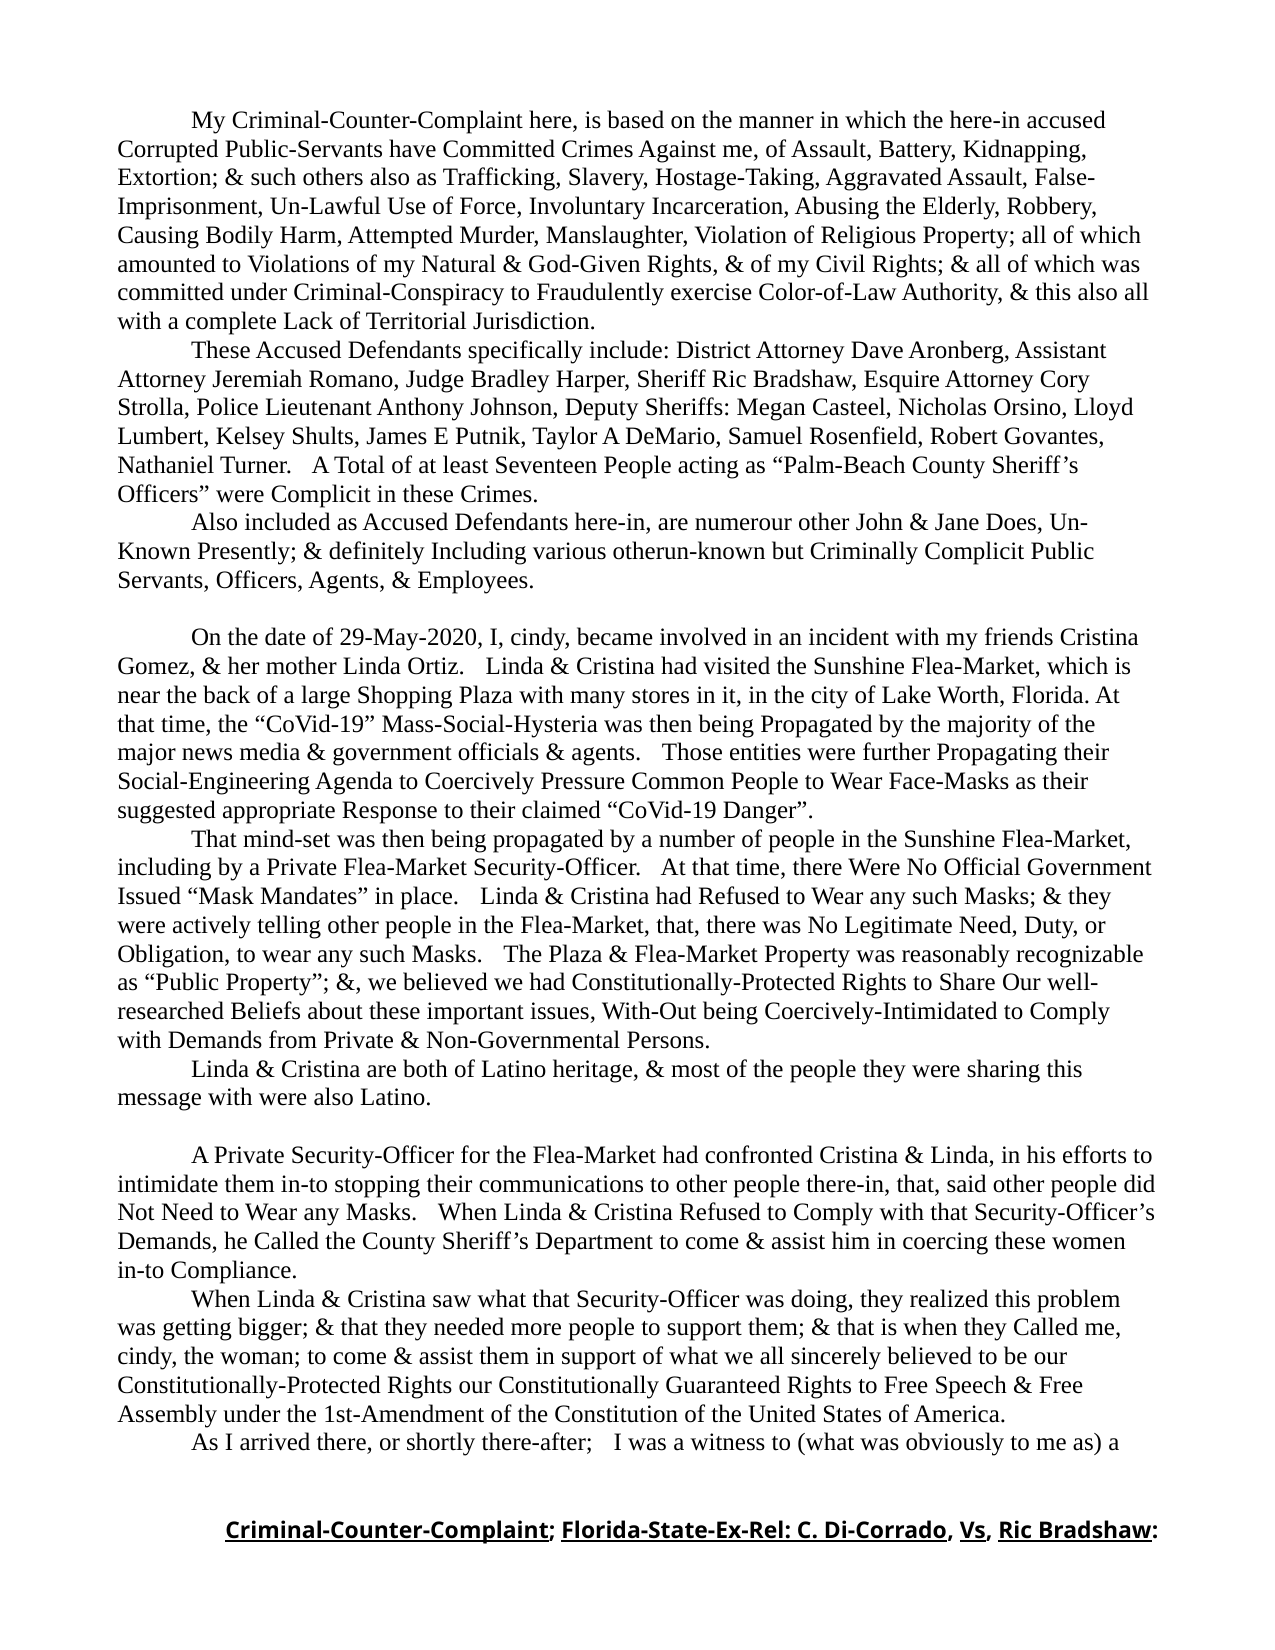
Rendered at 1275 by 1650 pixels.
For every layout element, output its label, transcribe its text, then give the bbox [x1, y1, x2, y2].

text That mind-set was then being propagated by a number of people in the Sunshine Flea-Market, including by a Private Flea-Market Security-Officer. At that time, there Were No Official Government Issued “Mask Mandates” in place. Linda & Cristina had Refused to Wear any such Masks; & they were actively telling other people in the Flea-Market, that, there was No Legitimate Need, Duty, or Obligation, to wear any such Masks. The Plaza & Flea-Market Property was reasonably recognizable as “Public Property”; &, we believed we had Constitutionally-Protected Rights to Share Our well-researched Beliefs about these important issues, With-Out being Coercively-Intimidated to Comply with Demands from Private & Non-Governmental Persons. [117, 824, 1158, 1054]
text Linda & Cristina are both of Latino heritage, & most of the people they were sharing this message with were also Latino. A Private Security-Officer for the Flea-Market had confronted Cristina & Linda, in his efforts to intimidate them in-to stopping their communications to other people there-in, that, said other people did Not Need to Wear any Masks. When Linda & Cristina Refused to Comply with that Security-Officer’s Demands, he Called the County Sheriff’s Department to come & assist him in coercing these women in-to Compliance. When Linda & Cristina saw what that Security-Officer was doing, they realized this problem was getting bigger; & that they needed more people to support them; & that is when they Called me, cindy, the woman; to come & assist them in support of what we all sincerely believed to be our Constitutionally-Protected Rights our Constitutionally Guaranteed Rights to Free Speech & Free Assembly under the 1st-Amendment of the Constitution of the United States of America. As I arrived there, or shortly there-after; I was a witness to (what was obviously to me as) a [117, 1054, 1158, 1456]
text My Criminal-Counter-Complaint here, is based on the manner in which the here-in accused Corrupted Public-Servants have Committed Crimes Against me, of Assault, Battery, Kidnapping, Extortion; & such others also as Trafficking, Slavery, Hostage-Taking, Aggravated Assault, False-Imprisonment, Un-Lawful Use of Force, Involuntary Incarceration, Abusing the Elderly, Robbery, Causing Bodily Harm, Attempted Murder, Manslaughter, Violation of Religious Property; all of which amounted to Violations of my Natural & God-Given Rights, & of my Civil Rights; & all of which was committed under Criminal-Conspiracy to Fraudulently exercise Color-of-Law Authority, & this also all with a complete Lack of Territorial Jurisdiction. These Accused Defendants specifically include: District Attorney Dave Aronberg, Assistant Attorney Jeremiah Romano, Judge Bradley Harper, Sheriff Ric Bradshaw, Esquire Attorney Cory Strolla, Police Lieutenant Anthony Johnson, Deputy Sheriffs: Megan Casteel, Nicholas Orsino, Lloyd Lumbert, Kelsey Shults, James E Putnik, Taylor A DeMario, Samuel Rosenfield, Robert Govantes, Nathaniel Turner. A Total of at least Seventeen People acting as “Palm-Beach County Sheriff’s Officers” were Complicit in these Crimes. Also included as Accused Defendants here-in, are numerour other John & Jane Does, Un-Known Presently; & definitely Including various otherun-known but Criminally Complicit Public Servants, Officers, Agents, & Employees. On the date of 29-May-2020, I, cindy, became involved in an incident with my friends Cristina Gomez, & her mother Linda Ortiz. Linda & Cristina had visited the Sunshine Flea-Market, which is near the back of a large Shopping Plaza with many stores in it, in the city of Lake Worth, Florida. At that time, the “CoVid-19” Mass-Social-Hysteria was then being Propagated by the majority of the major news media & government officials & agents. Those entities were further Propagating their Social-Engineering Agenda to Coercively Pressure Common People to Wear Face-Masks as their suggested appropriate Response to their claimed “CoVid-19 Danger”. [117, 105, 1158, 824]
